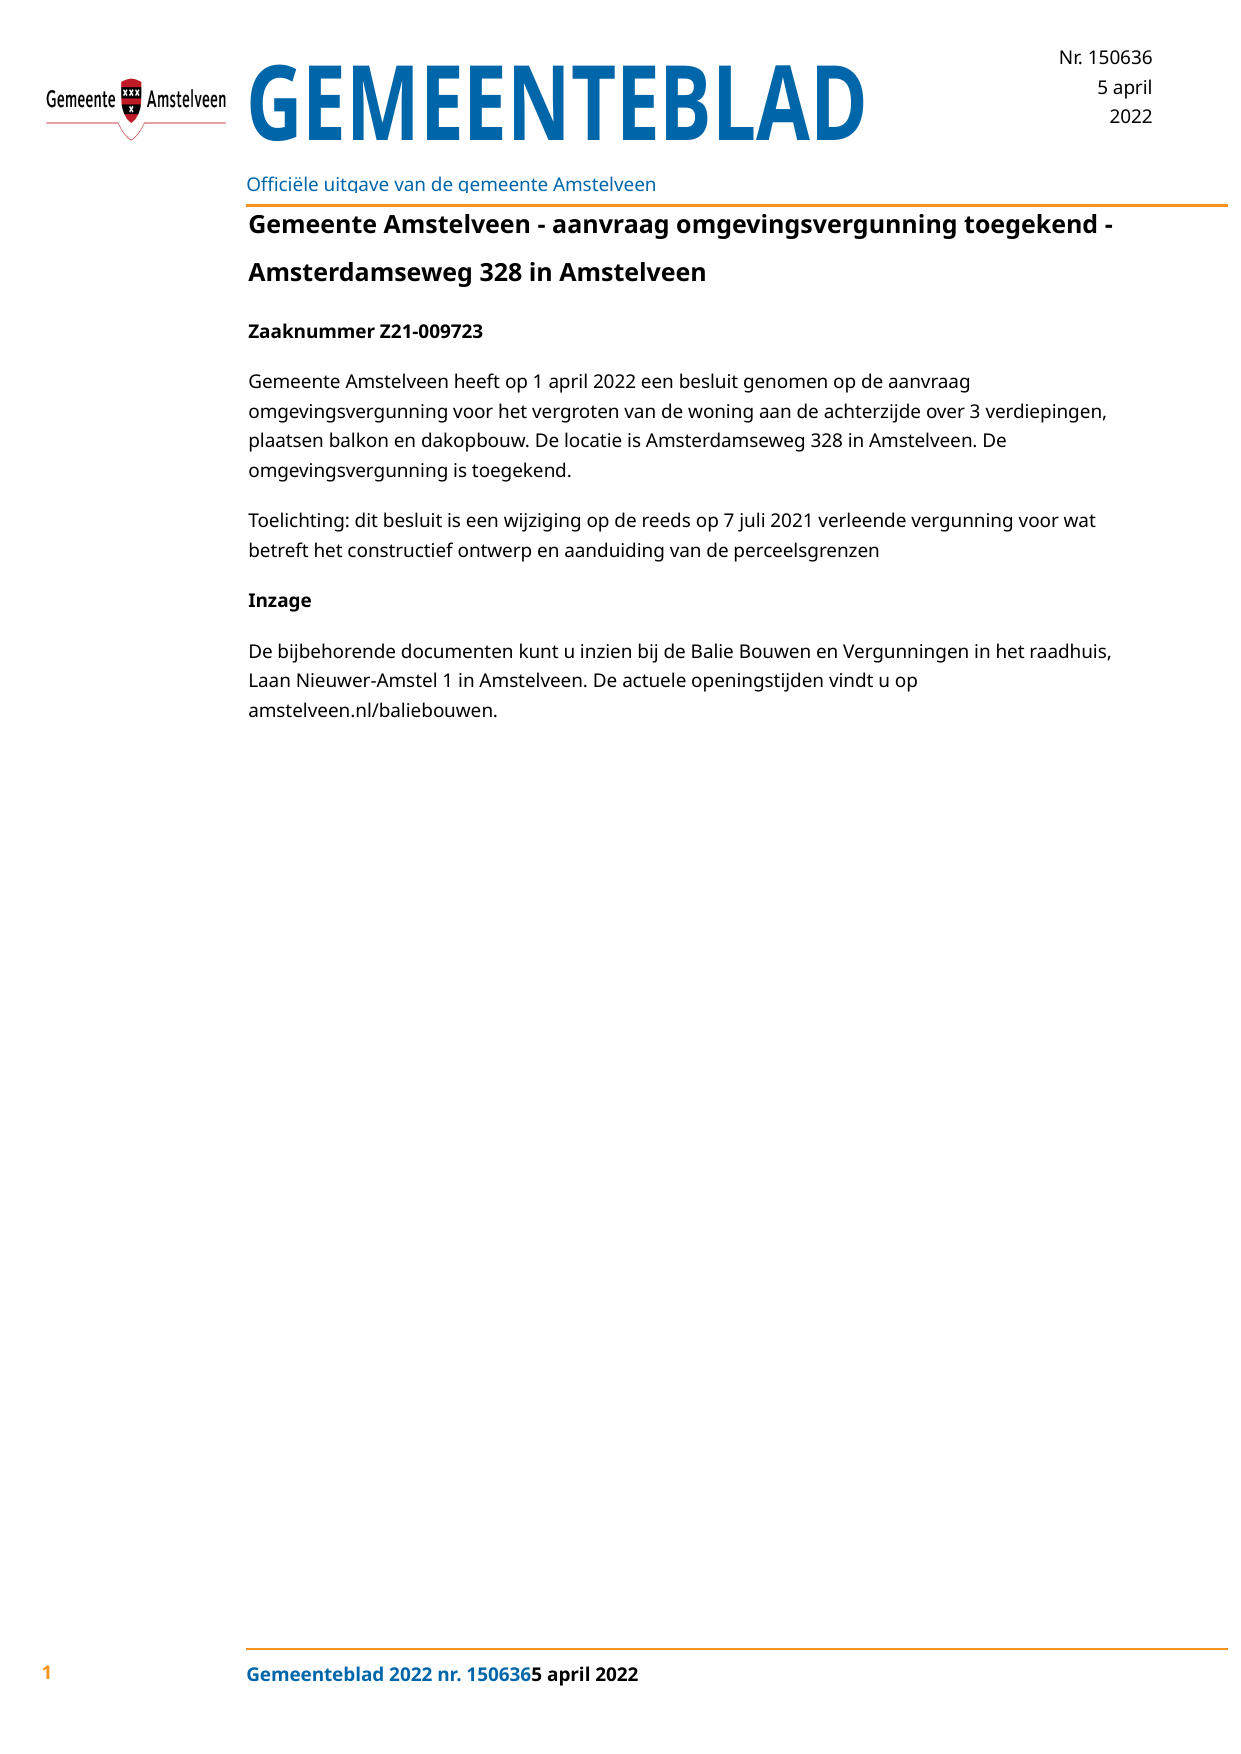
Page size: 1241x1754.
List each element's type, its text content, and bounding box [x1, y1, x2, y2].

text Toelichting: dit besluit is een wijziging op de reeds op 7 juli 2021 verleende vergunning voor wat betreft het constructief ontwerp en aanduiding van de perceelsgrenzen [248, 507, 1152, 563]
text Gemeente Amstelveen - aanvraag omgevingsvergunning toegekend - Amsterdamseweg 328 in Amstelveen [248, 207, 1152, 288]
text De bijbehorende documenten kunt u inzien bij de Balie Bouwen en Vergunningen in het raadhuis, Laan Nieuwer-Amstel 1 in Amstelveen. De actuele openingstijden vindt u op amstelveen.nl/baliebouwen. [248, 638, 1152, 723]
text Inzage [248, 587, 1152, 613]
picture [41, 47, 231, 172]
text Zaaknummer Z21-009723 [248, 318, 1152, 344]
text Gemeente Amstelveen heeft op 1 april 2022 een besluit genomen op de aanvraag omgevingsvergunning voor het vergroten van de woning aan de achterzijde over 3 verdiepingen, plaatsen balkon en dakopbouw. De locatie is Amsterdamseweg 328 in Amstelveen. De omgevingsvergunning is toegekend. [248, 368, 1152, 483]
